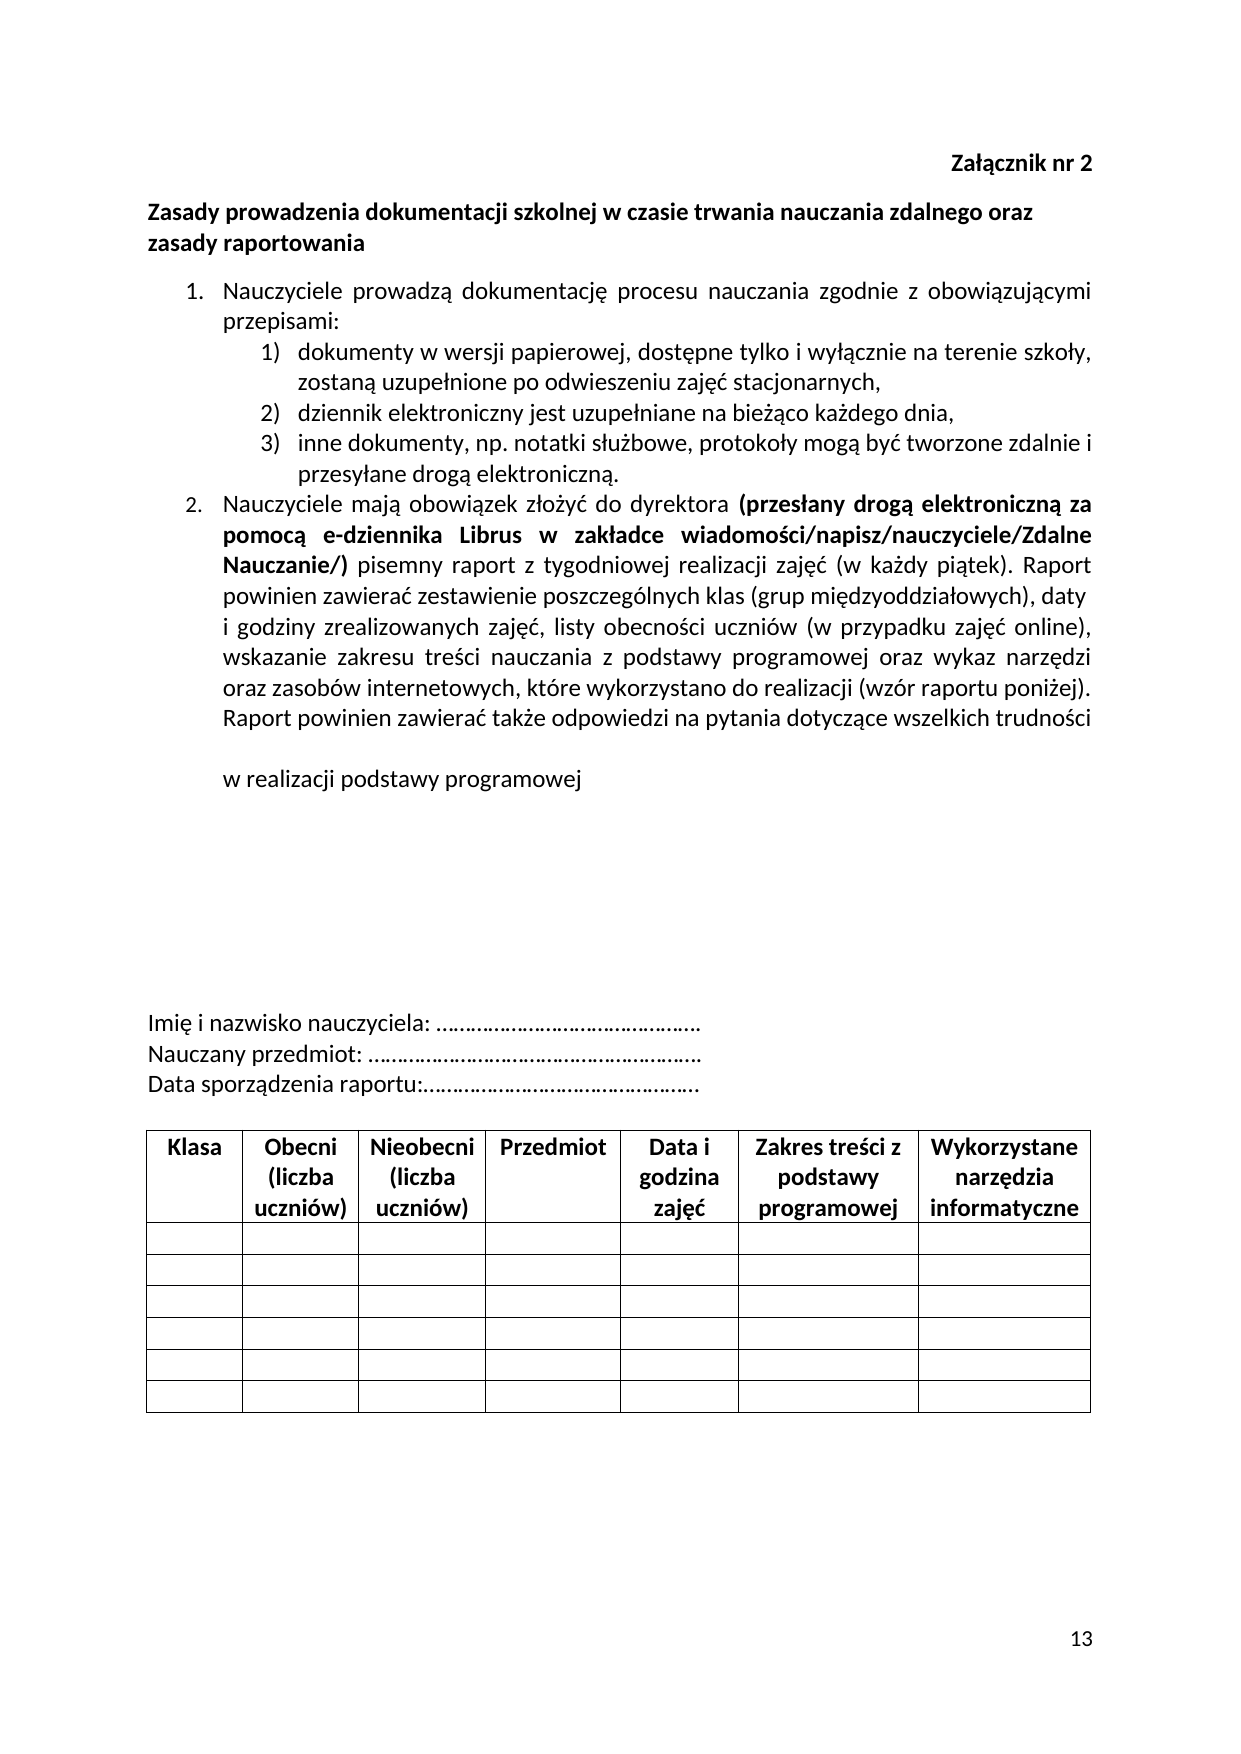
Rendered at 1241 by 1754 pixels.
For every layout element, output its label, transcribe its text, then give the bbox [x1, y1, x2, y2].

table_cell [621, 1286, 738, 1317]
text Nauczany przedmiot: …………………………………………………. [148, 1038, 1093, 1068]
table_cell [621, 1223, 738, 1254]
list dokumenty w wersji papierowej, dostępne tylko i wyłącznie na terenie szkoły, zostaną uzupełnione po odwieszeniu zajęć stacjonarnych, [260, 336, 1093, 397]
table_cell [621, 1318, 738, 1348]
table_cell [147, 1255, 242, 1285]
table_cell [919, 1350, 1090, 1380]
list Nauczyciele mają obowiązek złożyć do dyrektora (przesłany drogą elektroniczną za pomocą e-dziennika Librus w zakładce wiadomości/napisz/nauczyciele/Zdalne Nauczanie/) pisemny raport z tygodniowej realizacji zajęć (w każdy piątek). Raport powinien zawierać zestawienie poszczególnych klas (grup międzyoddziałowych), daty i godziny zrealizowanych zajęć, listy obecności uczniów (w przypadku zajęć online), wskazanie zakresu treści nauczania z podstawy programowej oraz wykaz narzędzi oraz zasobów internetowych, które wykorzystano do realizacji (wzór raportu poniżej). Raport powinien zawierać także odpowiedzi na pytania dotyczące wszelkich trudności w realizacji podstawy programowej [185, 489, 1093, 794]
text Data sporządzenia raportu:………………………………………… [148, 1068, 1093, 1099]
table_header Data i godzina zajęć [621, 1131, 738, 1222]
table_cell [243, 1223, 358, 1254]
table_cell [919, 1286, 1090, 1317]
table_cell [243, 1318, 358, 1348]
table_cell [359, 1223, 485, 1254]
table_cell [739, 1286, 918, 1317]
table_cell [359, 1286, 485, 1317]
table_cell [147, 1318, 242, 1348]
table_cell [621, 1350, 738, 1380]
table_cell [359, 1318, 485, 1348]
table_cell [919, 1223, 1090, 1254]
table_cell [621, 1255, 738, 1285]
table_cell [486, 1223, 620, 1254]
table_cell [739, 1255, 918, 1285]
table_cell [359, 1381, 485, 1412]
text Zasady prowadzenia dokumentacji szkolnej w czasie trwania nauczania zdalnego oraz zasady raportowania [148, 196, 1093, 257]
table_header Wykorzystane narzędzia informatyczne [919, 1131, 1090, 1222]
table_cell [486, 1350, 620, 1380]
table_cell [486, 1318, 620, 1348]
table_header Przedmiot [486, 1131, 620, 1222]
table_header Zakres treści z podstawy programowej [739, 1131, 918, 1222]
table_cell [739, 1381, 918, 1412]
table_cell [147, 1350, 242, 1380]
table_cell [739, 1350, 918, 1380]
table_cell [359, 1255, 485, 1285]
table_cell [919, 1381, 1090, 1412]
table_cell [243, 1255, 358, 1285]
table_cell [486, 1286, 620, 1317]
table_cell [486, 1381, 620, 1412]
table_cell [739, 1223, 918, 1254]
table_cell [919, 1318, 1090, 1348]
table_cell [359, 1350, 485, 1380]
text Załącznik nr 2 [148, 148, 1093, 178]
table_cell [147, 1223, 242, 1254]
table_cell [621, 1381, 738, 1412]
table_cell [486, 1255, 620, 1285]
list Nauczyciele prowadzą dokumentację procesu nauczania zgodnie z obowiązującymi przepisami: [185, 275, 1093, 336]
table_header Klasa [147, 1131, 242, 1222]
table_cell [243, 1381, 358, 1412]
table_cell [739, 1318, 918, 1348]
text Imię i nazwisko nauczyciela: ………………………………………. [148, 1007, 1093, 1038]
table_cell [243, 1286, 358, 1317]
table_header Obecni (liczba uczniów) [243, 1131, 358, 1222]
table_header Nieobecni (liczba uczniów) [359, 1131, 485, 1222]
table_cell [919, 1255, 1090, 1285]
list inne dokumenty, np. notatki służbowe, protokoły mogą być tworzone zdalnie i przesyłane drogą elektroniczną. [260, 428, 1093, 489]
table_cell [147, 1286, 242, 1317]
table_cell [147, 1381, 242, 1412]
list dziennik elektroniczny jest uzupełniane na bieżąco każdego dnia, [260, 397, 1093, 428]
table_cell [243, 1350, 358, 1380]
